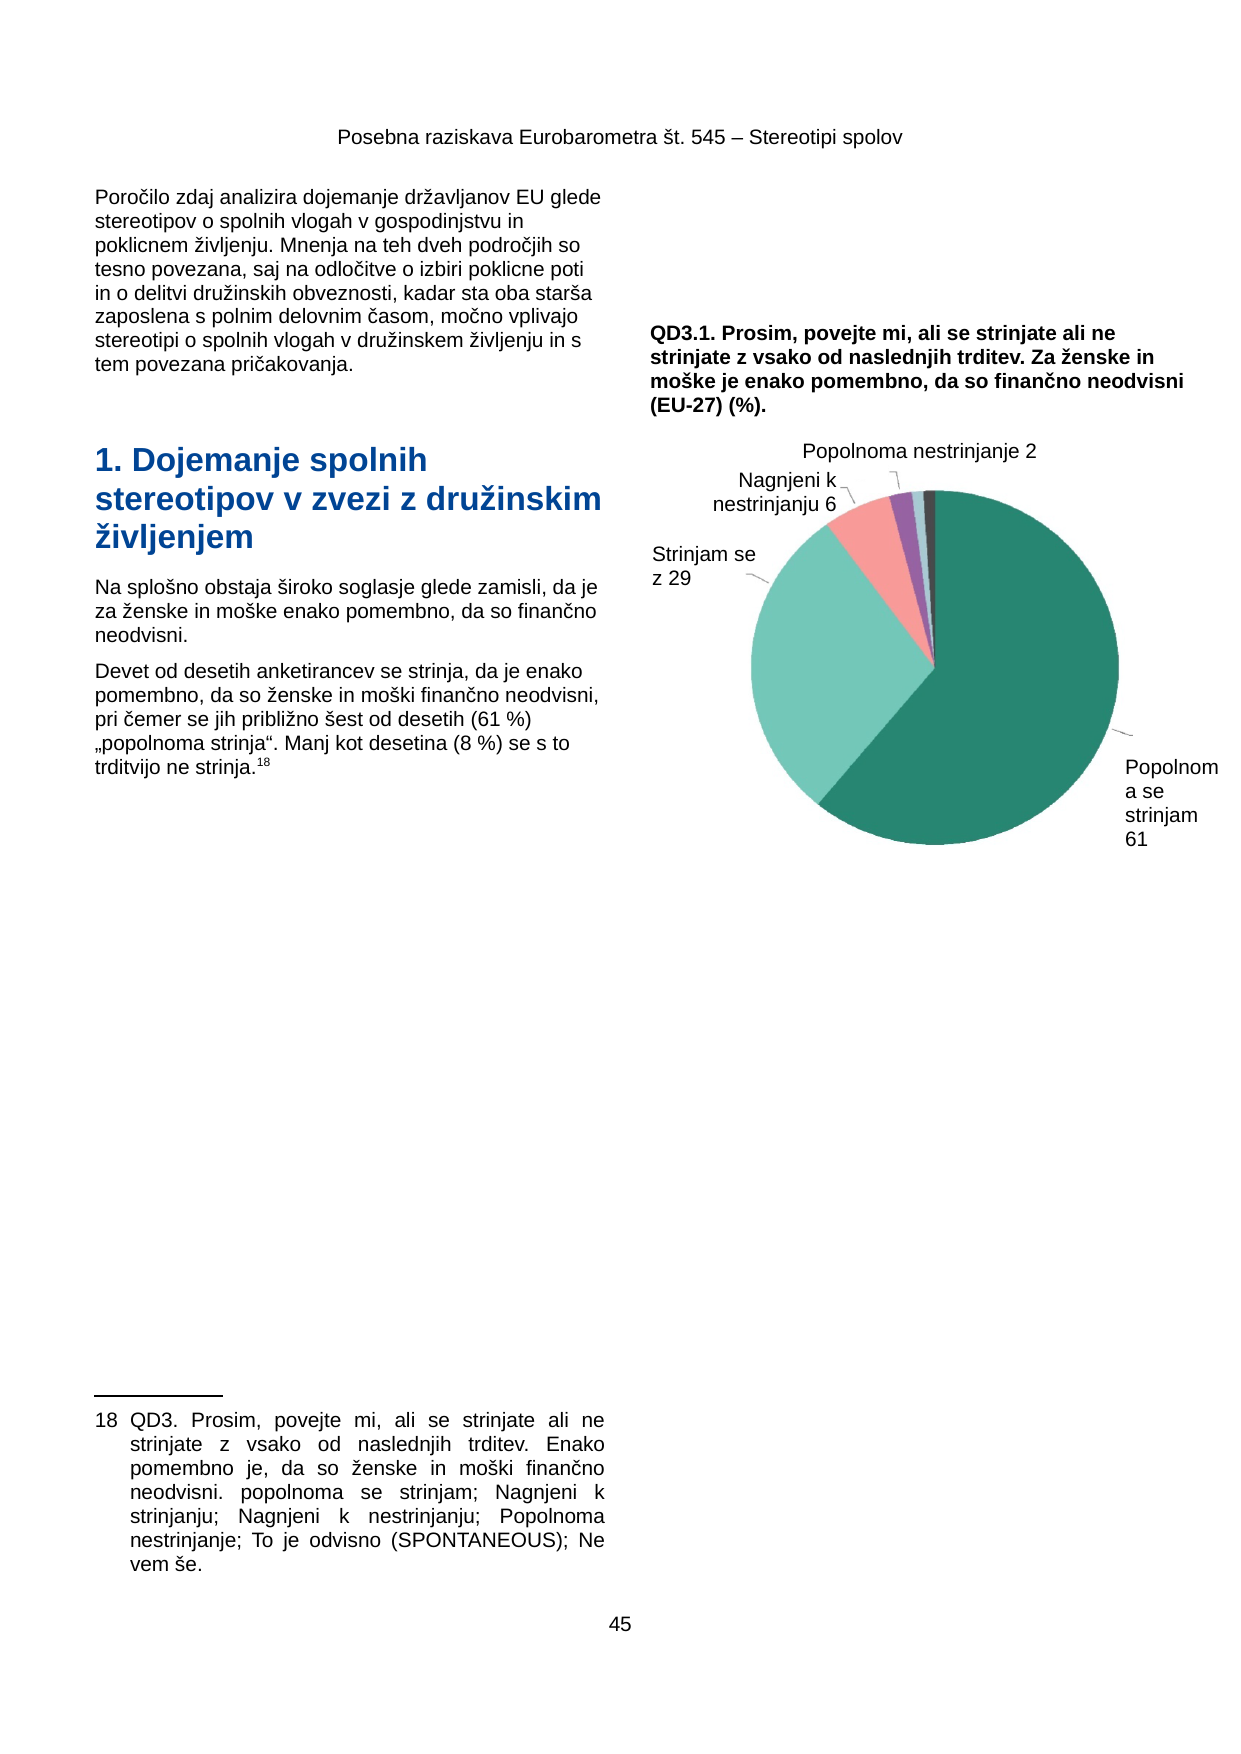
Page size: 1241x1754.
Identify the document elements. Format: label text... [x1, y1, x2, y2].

picture [725, 462, 1133, 851]
text Poročilo zdaj analizira dojemanje državljanov EU glede stereotipov o spolnih vlogah v gospodinjstvu in poklicnem življenju. Mnenja na teh dveh področjih so tesno povezana, saj na odločitve o izbiri poklicne poti in o delitvi družinskih obveznosti, kadar sta oba starša zaposlena s polnim delovnim časom, močno vplivajo stereotipi o spolnih vlogah v družinskem življenju in s tem povezana pričakovanja. [94, 184, 605, 376]
text Devet od desetih anketirancev se strinja, da je enako pomembno, da so ženske in moški finančno neodvisni, pri čemer se jih približno šest od desetih (61 %) „popolnoma strinja“. Manj kot desetina (8 %) se s to trditvijo ne strinja. [94, 659, 605, 779]
text Na splošno obstaja široko soglasje glede zamisli, da je za ženske in moške enako pomembno, da so finančno neodvisni. [94, 574, 605, 646]
subtitle 1. Dojemanje spolnih stereotipov v zvezi z družinskim življenjem [94, 440, 605, 556]
picture [1128, 833, 1133, 845]
text QD3. Prosim, povejte mi, ali se strinjate ali ne strinjate z vsako od naslednjih trditev. Enako pomembno je, da so ženske in moški finančno neodvisni. popolnoma se strinjam; Nagnjeni k strinjanju; Nagnjeni k nestrinjanju; Popolnoma nestrinjanje; To je odvisno (SPONTANEOUS); Ne vem še. [94, 1408, 605, 1576]
